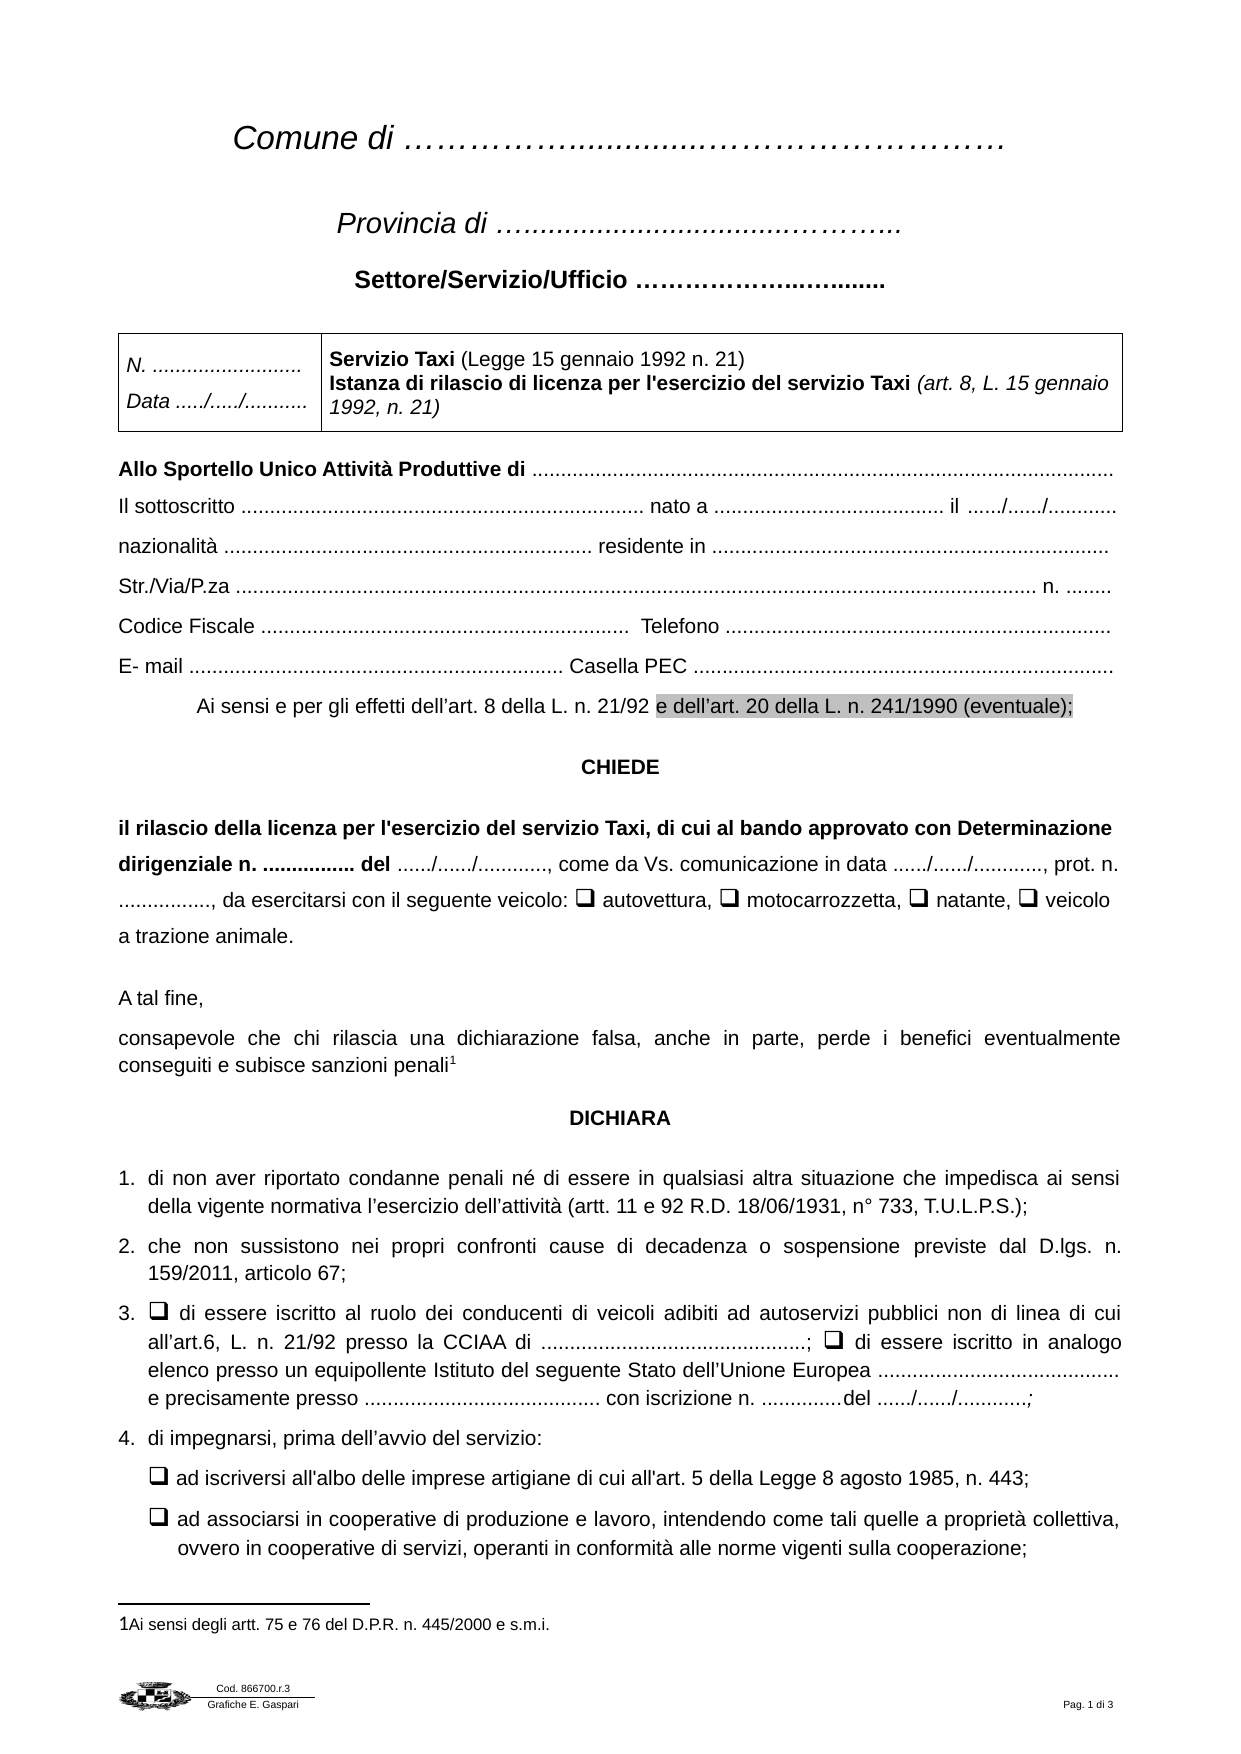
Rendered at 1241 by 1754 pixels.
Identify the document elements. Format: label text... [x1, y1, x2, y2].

text Allo Sportello Unico Attività Produttive di ..................................................................................................... [118, 457, 1122, 481]
list di non aver riportato condanne penali né di essere in qualsiasi altra situazione che impedisca ai sensi della vigente normativa l’esercizio dell’attività (artt. 11 e 92 R.D. 18/06/1931, n° 733, T.U.L.P.S.); [118, 1166, 1122, 1218]
text nazionalità ................................................................ residente in ..................................................................... [118, 534, 1122, 558]
text Codice Fiscale ................................................................ Telefono ................................................................... [118, 614, 1122, 638]
text  ad iscriversi all'albo delle imprese artigiane di cui all'art. 5 della Legge 8 agosto 1985, n. 443; [148, 1466, 1122, 1491]
subtitle DICHIARA [118, 1105, 1122, 1129]
list che non sussistono nei propri confronti cause di decadenza o sospensione previste dal D.lgs. n. 159/2011, articolo 67; [118, 1234, 1122, 1285]
text Str./Via/P.za ........................................................................................................................................... n. ........ [118, 574, 1122, 598]
text Settore/Servizio/Ufficio ………………...…........ [118, 265, 1122, 294]
text E- mail ................................................................. Casella PEC ......................................................................... [118, 654, 1122, 678]
text Ai sensi degli artt. 75 e 76 del D.P.R. n. 445/2000 e s.m.i. [118, 1610, 1122, 1636]
table_header N. .......................... Data ...../...../........... [119, 334, 321, 431]
subtitle il rilascio della licenza per l'esercizio del servizio Taxi, di cui al bando approvato con Determinazione dirigenziale n. ................ del ....../....../............, come da Vs. comunicazione in data ....../....../............, prot. n. ................, da esercitarsi con il seguente veicolo:  autovettura,  motocarrozzetta,  natante,  veicolo a trazione animale. [118, 816, 1122, 948]
text Provincia di ….................................………... [118, 207, 1122, 240]
text Comune di ……………...............……………………… [118, 118, 1122, 157]
text Il sottoscritto ...................................................................... nato a ........................................ il ....../....../............ [118, 494, 1122, 518]
text consapevole che chi rilascia una dichiarazione falsa, anche in parte, perde i benefici eventualmente conseguiti e subisce sanzioni penali [118, 1025, 1122, 1077]
subtitle CHIEDE [118, 754, 1122, 778]
text Ai sensi e per gli effetti dell’art. 8 della L. n. 21/92 e dell’art. 20 della L. n. 241/1990 (eventuale); [118, 694, 1122, 718]
subtitle  di essere iscritto al ruolo dei conducenti di veicoli adibiti ad autoservizi pubblici non di linea di cui all’art.6, L. n. 21/92 presso la CCIAA di ..............................................;  di essere iscritto in analogo elenco presso un equipollente Istituto del seguente Stato dell’Unione Europea .......................................... e precisamente presso ......................................... con iscrizione n. ..............del ....../....../............; [118, 1301, 1122, 1410]
list di impegnarsi, prima dell’avvio del servizio: [118, 1426, 1122, 1450]
text A tal fine, [118, 985, 1122, 1009]
table_header Servizio Taxi (Legge 15 gennaio 1992 n. 21) Istanza di rilascio di licenza per l'esercizio del servizio Taxi (art. 8, L. 15 gennaio 1992, n. 21) [322, 334, 1122, 431]
text  ad associarsi in cooperative di produzione e lavoro, intendendo come tali quelle a proprietà collettiva, ovvero in cooperative di servizi, operanti in conformità alle norme vigenti sulla cooperazione; [148, 1507, 1122, 1559]
